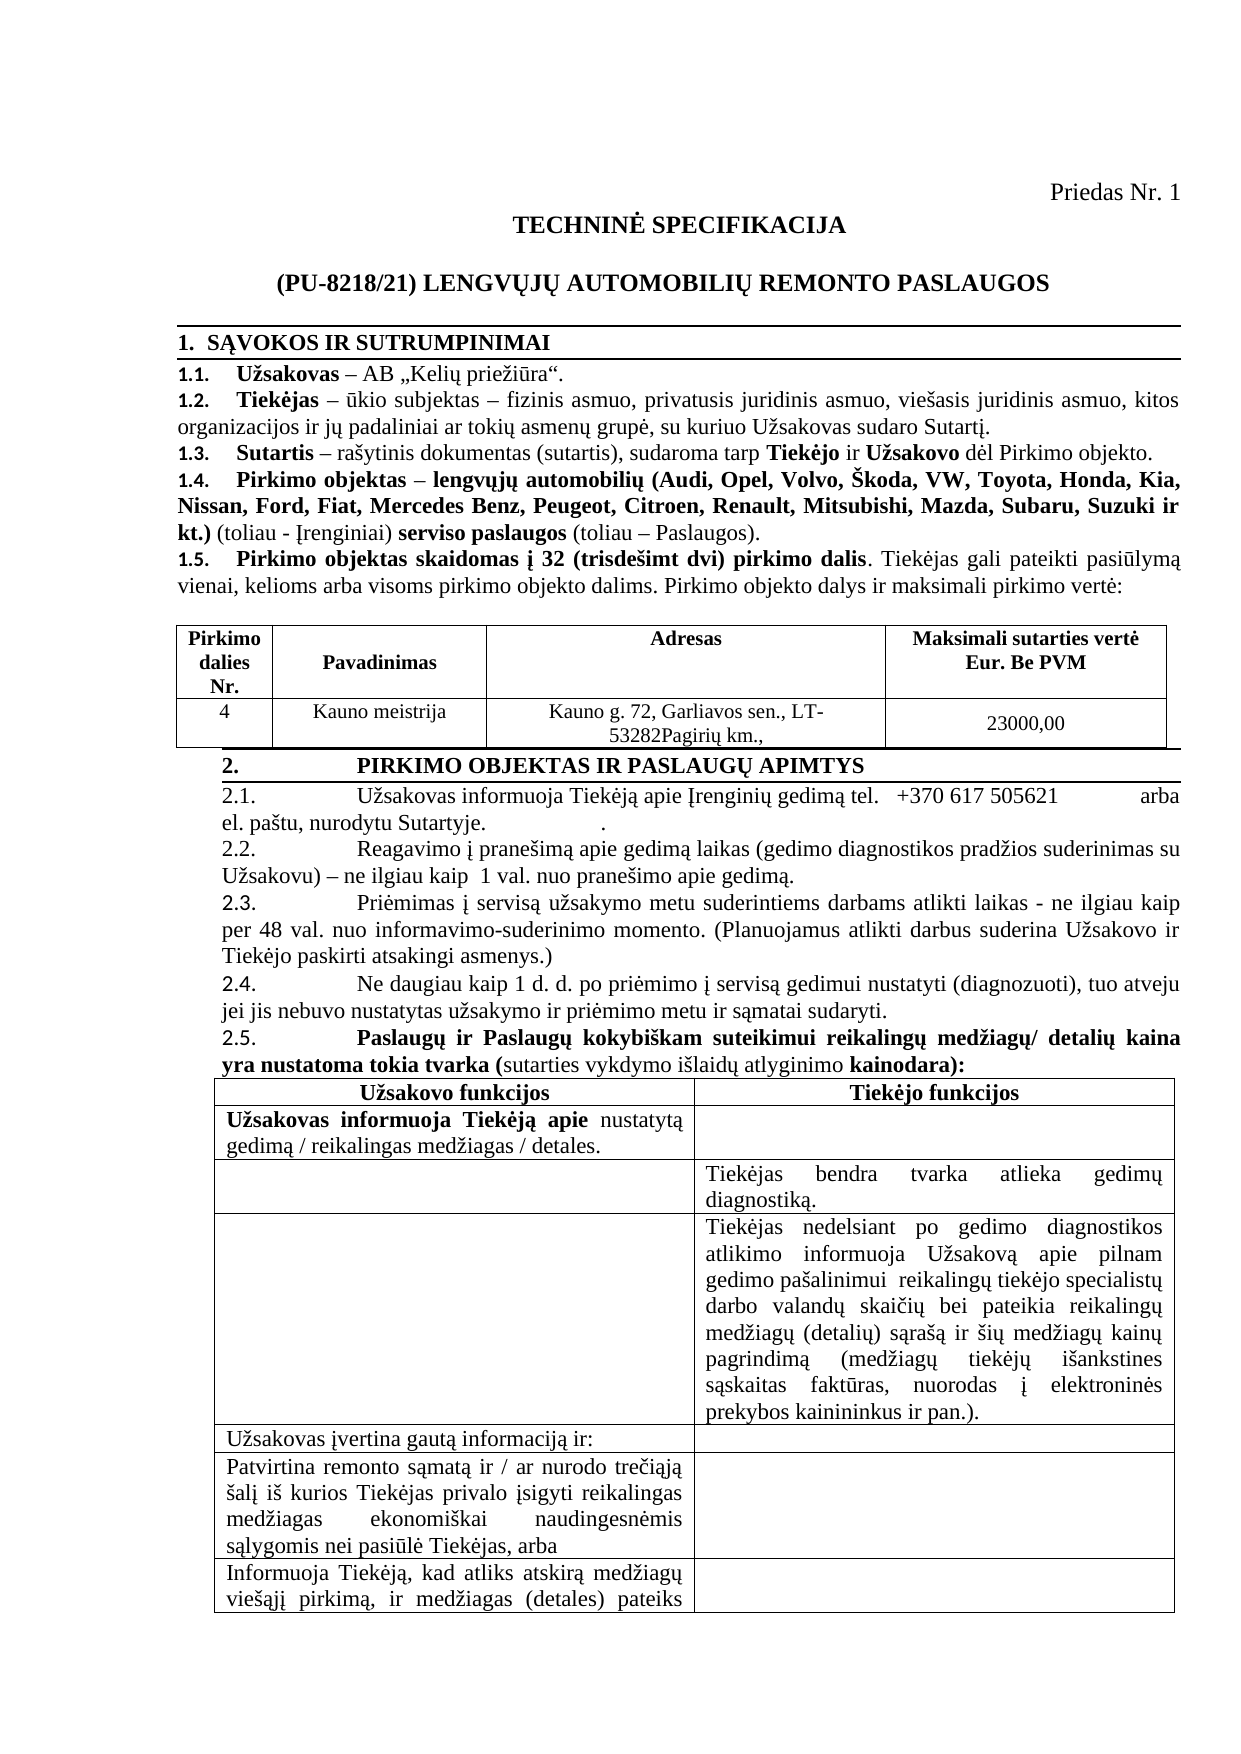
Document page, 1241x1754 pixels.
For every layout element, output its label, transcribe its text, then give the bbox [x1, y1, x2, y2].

table_cell [215, 1214, 694, 1424]
table_header Užsakovo funkcijos [215, 1079, 694, 1105]
subtitle Priedas Nr. 1 [177, 177, 1181, 206]
table_cell 23000,00 [886, 699, 1166, 747]
text (PU-8218/21) LENGVŲJŲ AUTOMOBILIŲ REMONTO PASLAUGOS [177, 268, 1149, 296]
table_header Pavadinimas [273, 626, 486, 698]
list PIRKIMO OBJEKTAS IR PASLAUGŲ APIMTYS [222, 750, 1181, 781]
list Sutartis – rašytinis dokumentas (sutartis), sudaroma tarp Tiekėjo ir Užsakovo dėl Pirkimo objekto. [177, 439, 1181, 466]
list Priėmimas į servisą užsakymo metu suderintiems darbams atlikti laikas - ne ilgiau kaip per 48 val. nuo informavimo-suderinimo momento. (Planuojamus atlikti darbus suderina Užsakovo ir Tiekėjo paskirti atsakingi asmenys.) [222, 888, 1181, 969]
table_cell Užsakovas įvertina gautą informaciją ir: [215, 1425, 694, 1452]
table_cell Informuoja Tiekėją, kad atliks atskirą medžiagų viešąjį pirkimą, ir medžiagas (detales) pateiks [215, 1559, 694, 1612]
table_cell [695, 1106, 1174, 1159]
list Užsakovas informuoja Tiekėją apie Įrenginių gedimą tel. +370 617 505621 arba el. paštu, nurodytu Sutartyje. . [222, 783, 1181, 835]
table_cell Tiekėjas nedelsiant po gedimo diagnostikos atlikimo informuoja Užsakovą apie pilnam gedimo pašalinimui reikalingų tiekėjo specialistų darbo valandų skaičių bei pateikia reikalingų medžiagų (detalių) sąrašą ir šių medžiagų kainų pagrindimą (medžiagų tiekėjų išankstines sąskaitas faktūras, nuorodas į elektroninės prekybos kainininkus ir pan.). [695, 1214, 1174, 1424]
text TECHNINĖ SPECIFIKACIJA [177, 210, 1181, 239]
table_cell [695, 1425, 1174, 1452]
table_cell Kauno meistrija [273, 699, 486, 747]
list Ne daugiau kaip 1 d. d. po priėmimo į servisą gedimui nustatyti (diagnozuoti), tuo atveju jei jis nebuvo nustatytas užsakymo ir priėmimo metu ir sąmatai sudaryti. [222, 969, 1181, 1023]
table_cell Patvirtina remonto sąmatą ir / ar nurodo trečiąją šalį iš kurios Tiekėjas privalo įsigyti reikalingas medžiagas ekonomiškai naudingesnėmis sąlygomis nei pasiūlė Tiekėjas, arba [215, 1453, 694, 1558]
list Užsakovas – AB „Kelių priežiūra“. [177, 360, 1181, 386]
list Pirkimo objektas skaidomas į 32 (trisdešimt dvi) pirkimo dalis. Tiekėjas gali pateikti pasiūlymą vienai, kelioms arba visoms pirkimo objekto dalims. Pirkimo objekto dalys ir maksimali pirkimo vertė: [177, 545, 1181, 598]
table_cell Kauno g. 72, Garliavos sen., LT-53282Pagirių km., [487, 699, 885, 747]
table_header Adresas [487, 626, 885, 698]
list Reagavimo į pranešimą apie gedimą laikas (gedimo diagnostikos pradžios suderinimas su Užsakovu) – ne ilgiau kaip 1 val. nuo pranešimo apie gedimą. [222, 835, 1181, 888]
table_cell [695, 1559, 1174, 1612]
list Pirkimo objektas – lengvųjų automobilių (Audi, Opel, Volvo, Škoda, VW, Toyota, Honda, Kia, Nissan, Ford, Fiat, Mercedes Benz, Peugeot, Citroen, Renault, Mitsubishi, Mazda, Subaru, Suzuki ir kt.) (toliau - Įrenginiai) serviso paslaugos (toliau – Paslaugos). [177, 466, 1181, 545]
list Tiekėjas – ūkio subjektas – fizinis asmuo, privatusis juridinis asmuo, viešasis juridinis asmuo, kitos organizacijos ir jų padaliniai ar tokių asmenų grupė, su kuriuo Užsakovas sudaro Sutartį. [177, 386, 1181, 439]
table_header Pirkimo dalies Nr. [177, 626, 272, 698]
table_cell [695, 1453, 1174, 1558]
table_header Maksimali sutarties vertė Eur. Be PVM [886, 626, 1166, 698]
table_cell Užsakovas informuoja Tiekėją apie nustatytą gedimą / reikalingas medžiagas / detales. [215, 1106, 694, 1159]
list Paslaugų ir Paslaugų kokybiškam suteikimui reikalingų medžiagų/ detalių kaina yra nustatoma tokia tvarka (sutarties vykdymo išlaidų atlyginimo kainodara): [222, 1023, 1181, 1077]
list SĄVOKOS IR SUTRUMPINIMAI [177, 327, 1181, 358]
table_cell Tiekėjas bendra tvarka atlieka gedimų diagnostiką. [695, 1160, 1174, 1212]
table_header Tiekėjo funkcijos [695, 1079, 1174, 1105]
table_cell 4 [177, 699, 272, 747]
table_cell [215, 1160, 694, 1212]
